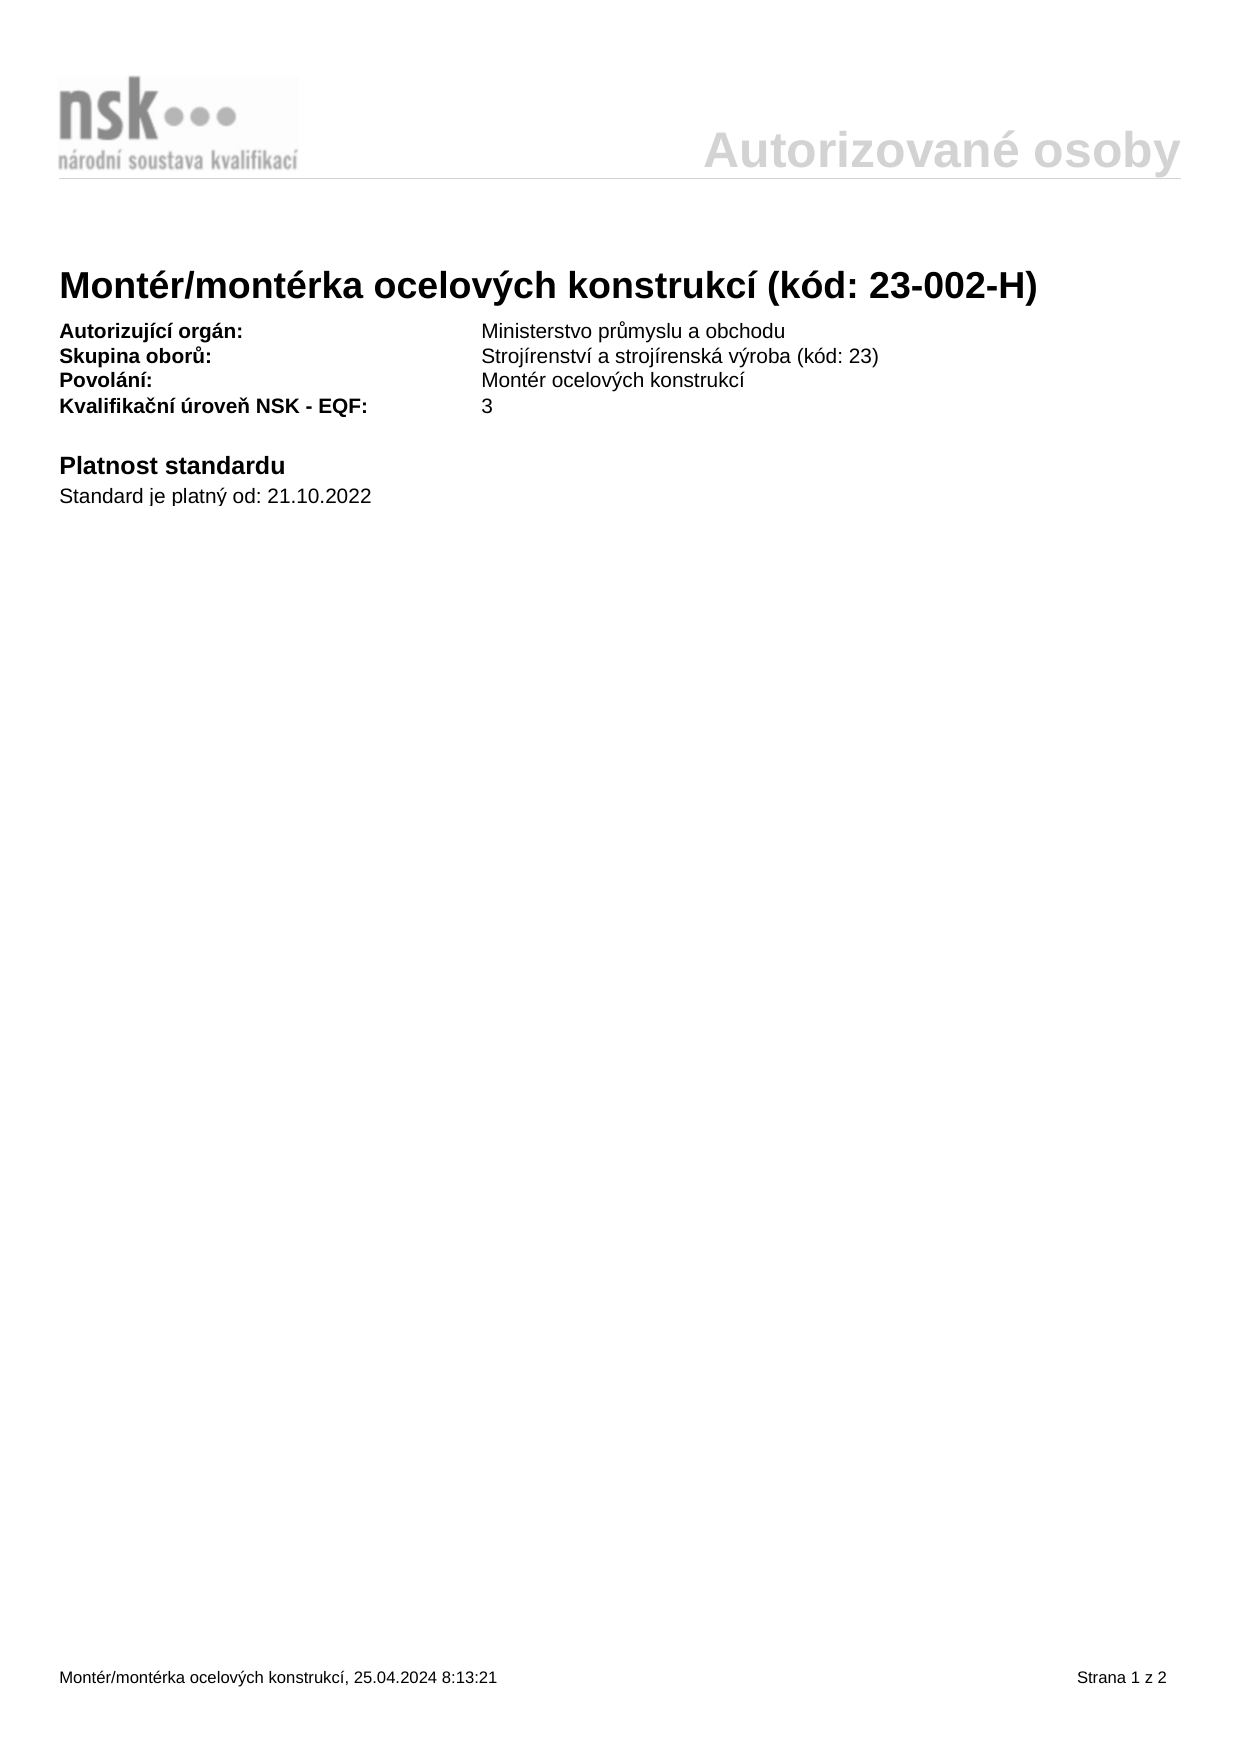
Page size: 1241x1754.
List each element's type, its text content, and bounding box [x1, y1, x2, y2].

table_cell [59, 806, 119, 1106]
table_cell Strojírenství a strojírenská výroba (kód: 23) [481, 344, 1181, 368]
table_cell Ministerstvo průmyslu a obchodu [481, 319, 1181, 344]
table_cell Strana 1 z 2 [860, 1660, 1167, 1696]
table_cell [1167, 506, 1181, 806]
table_cell [618, 196, 626, 224]
table_cell [860, 418, 886, 447]
table_cell [59, 418, 119, 447]
table_cell [119, 1384, 481, 1659]
table_cell [1167, 1384, 1181, 1659]
table_cell [1167, 307, 1181, 319]
table_cell [59, 1106, 119, 1383]
table_cell [886, 806, 1167, 1106]
table_cell [860, 506, 886, 806]
table_cell [886, 506, 1167, 806]
table_cell [59, 172, 119, 178]
table_cell [59, 307, 119, 319]
table_cell [119, 506, 481, 806]
table_cell [626, 1384, 860, 1659]
table_cell Platnost standardu [59, 448, 1181, 483]
table_cell [860, 1384, 886, 1659]
table_cell [481, 1106, 617, 1383]
table_cell [626, 196, 860, 224]
table_cell [860, 307, 886, 319]
table_cell [119, 1106, 481, 1383]
table_cell [119, 196, 481, 224]
table_cell [886, 1384, 1167, 1659]
table_cell [626, 506, 860, 806]
table_cell [618, 506, 626, 806]
table_cell [626, 1106, 860, 1383]
table_cell [59, 179, 1181, 196]
table_cell Standard je platný od: 21.10.2022 [59, 484, 1181, 506]
table_cell [618, 307, 626, 319]
table_cell [1167, 1660, 1181, 1696]
table_cell [119, 806, 481, 1106]
table_cell [481, 307, 617, 319]
table_header Autorizované osoby [626, 59, 1181, 178]
table_cell [886, 1106, 1167, 1383]
table_cell [119, 172, 481, 178]
table_cell [618, 806, 626, 1106]
table_cell Montér/montérka ocelových konstrukcí (kód: 23-002-H) [59, 224, 1181, 307]
table_cell [626, 307, 860, 319]
table_cell [481, 172, 617, 178]
table_cell [886, 307, 1167, 319]
table_cell [481, 806, 617, 1106]
table_cell 3 [481, 394, 1181, 417]
table_cell [59, 196, 119, 224]
table_cell [1167, 1106, 1181, 1383]
table_cell [59, 1384, 119, 1659]
table_cell [860, 806, 886, 1106]
table_header [619, 59, 626, 172]
table_cell [1167, 418, 1181, 447]
table_cell [618, 418, 626, 447]
table_cell Montér/montérka ocelových konstrukcí, 25.04.2024 8:13:21 [59, 1660, 860, 1696]
table_cell [860, 196, 886, 224]
table_cell [1167, 196, 1181, 224]
table_cell [886, 196, 1167, 224]
table_cell [626, 418, 860, 447]
table_cell [119, 307, 481, 319]
table_cell [119, 418, 481, 447]
table_cell Montér ocelových konstrukcí [481, 368, 1181, 393]
table_cell [618, 172, 626, 178]
table_cell [481, 196, 617, 224]
table_cell [886, 418, 1167, 447]
table_cell Povolání: [59, 368, 481, 392]
table_cell [481, 506, 617, 806]
table_cell [481, 418, 617, 447]
table_cell Autorizující orgán: [59, 319, 481, 343]
table_cell Skupina oborů: [59, 344, 481, 368]
table_cell [618, 1106, 626, 1383]
table_cell [481, 1384, 617, 1659]
table_cell [860, 1106, 886, 1383]
table_cell [618, 1384, 626, 1659]
table_cell [59, 506, 119, 806]
table_cell [1167, 806, 1181, 1106]
table_cell [626, 806, 860, 1106]
table_cell Kvalifikační úroveň NSK - EQF: [59, 394, 481, 417]
picture [57, 59, 619, 172]
